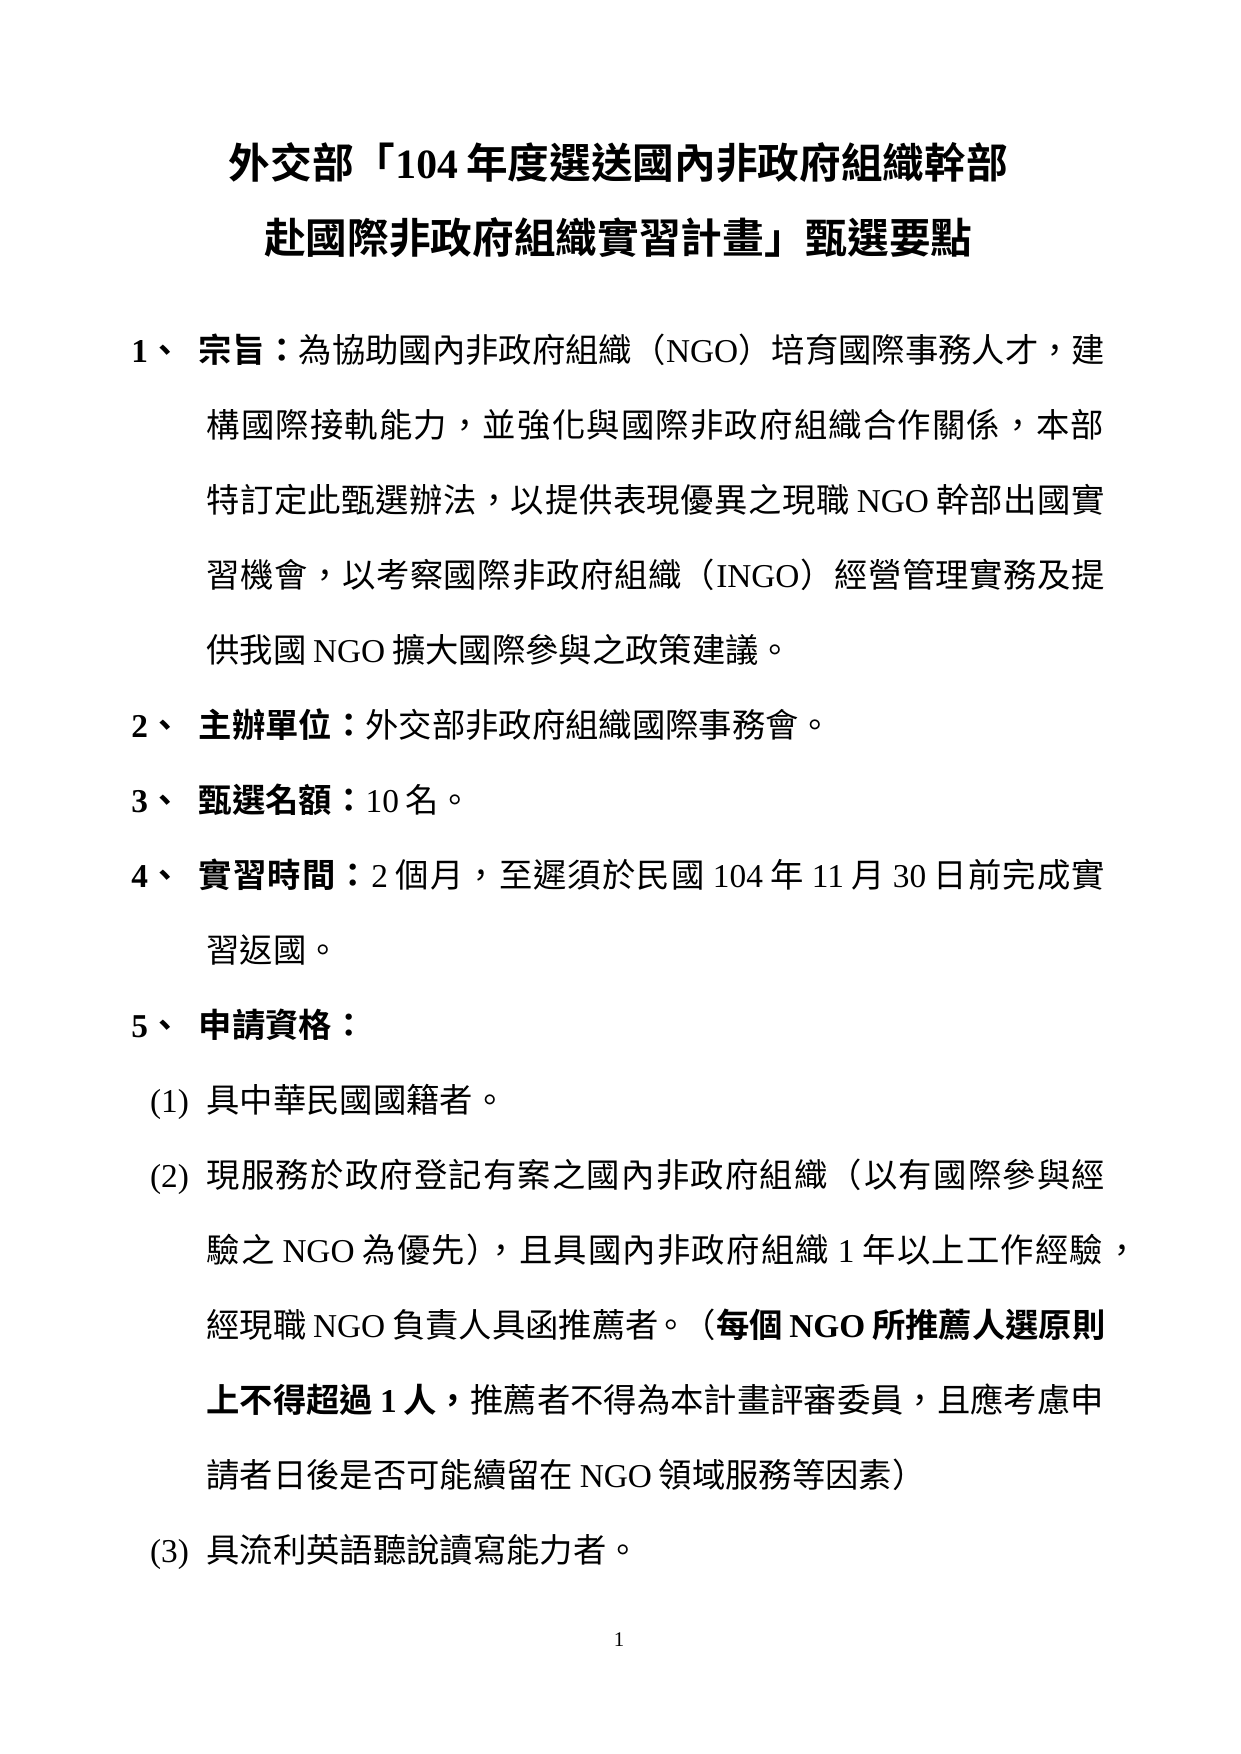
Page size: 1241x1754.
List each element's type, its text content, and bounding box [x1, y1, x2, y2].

text 外交部「104年度選送國內非政府組織幹部 [131, 123, 1105, 198]
list 實習時間：2個月，至遲須於民國104年11月30日前完成實習返國。 [131, 835, 1105, 985]
list 現服務於政府登記有案之國內非政府組織（以有國際參與經驗之NGO為優先），且具國內非政府組織1年以上工作經驗，經現職NGO負責人具函推薦者。（每個NGO所推薦人選原則上不得超過1人，推薦者不得為本計畫評審委員，且應考慮申請者日後是否可能續留在NGO領域服務等因素） [150, 1135, 1105, 1510]
text 赴國際非政府組織實習計畫」甄選要點 [131, 198, 1105, 273]
list 甄選名額：10名。 [131, 760, 1105, 835]
list 具流利英語聽說讀寫能力者。 [150, 1510, 1105, 1585]
list 申請資格： [131, 985, 1105, 1060]
list 宗旨：為協助國內非政府組織（NGO）培育國際事務人才，建構國際接軌能力，並強化與國際非政府組織合作關係，本部特訂定此甄選辦法，以提供表現優異之現職NGO幹部出國實習機會，以考察國際非政府組織（INGO）經營管理實務及提供我國NGO擴大國際參與之政策建議。 [131, 310, 1105, 685]
list 具中華民國國籍者。 [150, 1060, 1105, 1135]
list 主辦單位：外交部非政府組織國際事務會。 [131, 685, 1105, 760]
